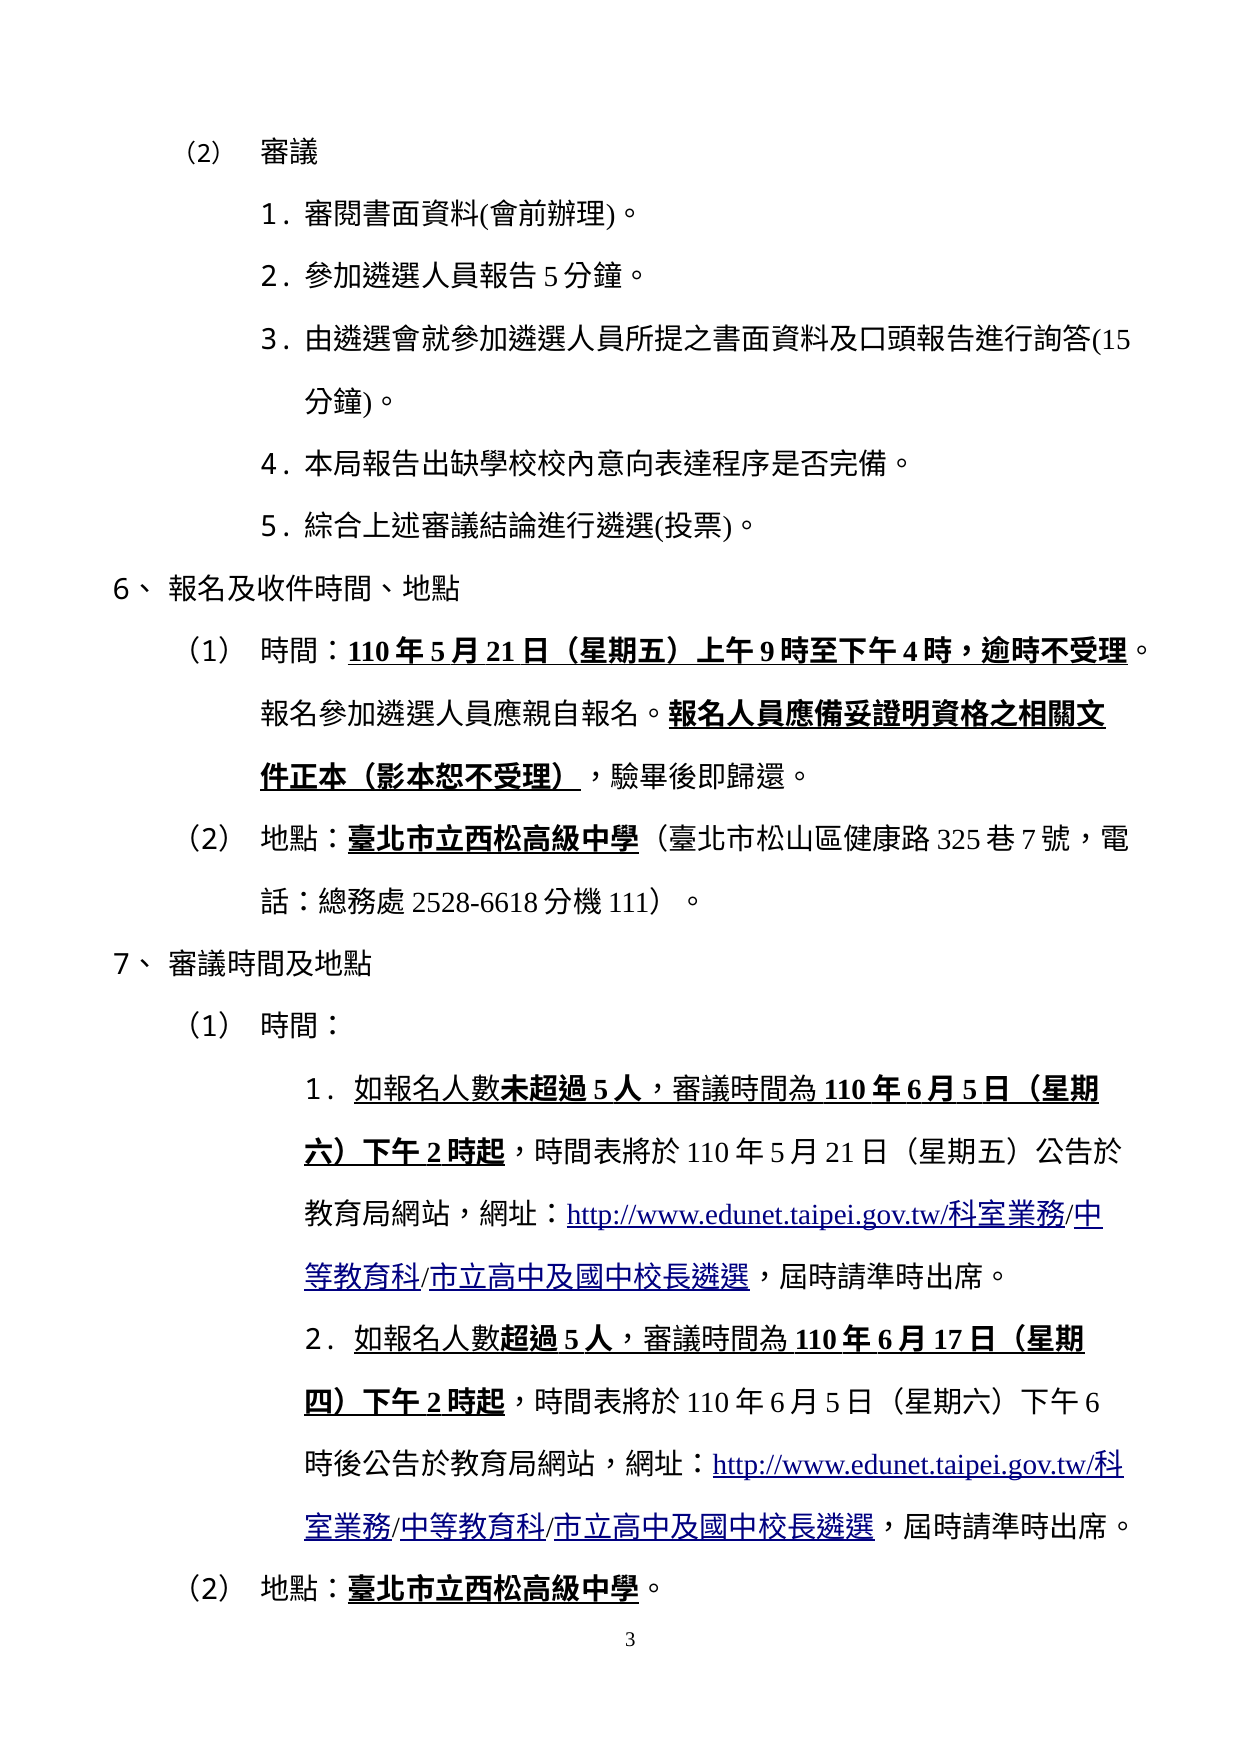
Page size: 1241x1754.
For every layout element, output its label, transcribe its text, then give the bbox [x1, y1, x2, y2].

list 地點：臺北市立西松高級中學。 [171, 1545, 1131, 1608]
list 報名及收件時間、地點 [112, 545, 1131, 608]
list 時間： [171, 983, 1131, 1045]
list 本局報告出缺學校校內意向表達程序是否完備。 [260, 420, 1131, 483]
list 審議時間及地點 [112, 920, 1131, 983]
list 如報名人數未超過5人，審議時間為110年6月5日（星期六）下午2時起，時間表將於110年5月21日（星期五）公告於教育局網站，網址：http://www.edunet.taipei.gov.tw/科室業務/中等教育科/市立高中及國中校長遴選，屆時請準時出席。 [304, 1045, 1131, 1295]
list 時間：110年5月21日（星期五）上午9時至下午4時，逾時不受理。報名參加遴選人員應親自報名。報名人員應備妥證明資格之相關文件正本（影本恕不受理），驗畢後即歸還。 [171, 608, 1131, 795]
list 由遴選會就參加遴選人員所提之書面資料及口頭報告進行詢答(15分鐘)。 [260, 295, 1131, 420]
list 地點：臺北市立西松高級中學（臺北市松山區健康路325巷7號，電話：總務處2528-6618分機111）。 [171, 795, 1131, 920]
list 審閱書面資料(會前辦理)。 [260, 170, 1131, 233]
list 如報名人數超過5人，審議時間為110年6月17日（星期四）下午2時起，時間表將於110年6月5日（星期六）下午6時後公告於教育局網站，網址：http://www.edunet.taipei.gov.tw/科室業務/中等教育科/市立高中及國中校長遴選，屆時請準時出席。 [304, 1295, 1131, 1545]
list 審議 [171, 108, 1131, 170]
list 綜合上述審議結論進行遴選(投票)。 [260, 483, 1131, 545]
list 參加遴選人員報告5分鐘。 [260, 233, 1131, 295]
